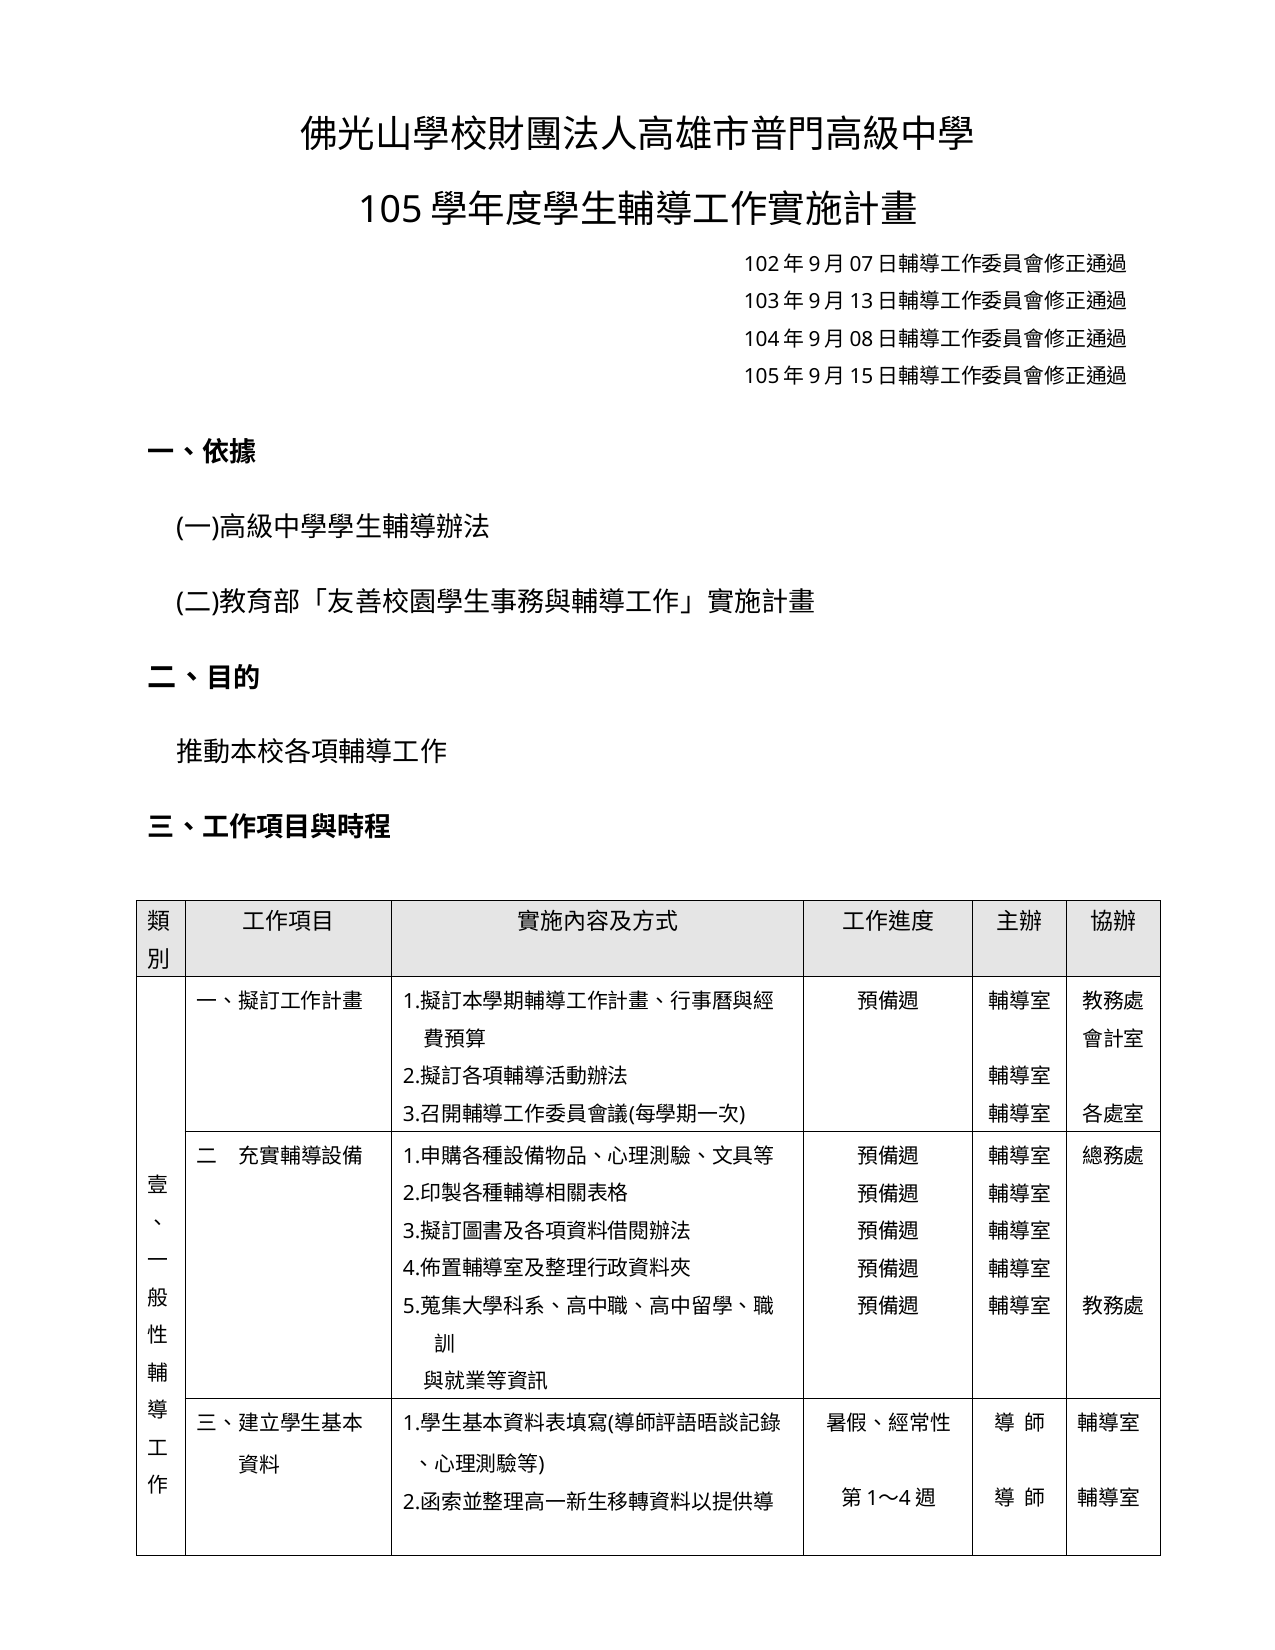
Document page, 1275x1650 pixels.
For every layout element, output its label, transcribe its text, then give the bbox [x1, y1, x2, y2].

table_cell 充實輔導設備 [186, 1132, 391, 1398]
table_cell 輔導室 輔導室 輔導室 輔導室 輔導室 [973, 1132, 1066, 1398]
text (二)教育部「友善校園學生事務與輔導工作」實施計畫 [148, 562, 1127, 637]
text 佛光山學校財團法人高雄市普門高級中學 [148, 94, 1127, 169]
table_cell 壹 、 一 般 性 輔 導 工 作 [137, 977, 185, 1555]
table_cell 1.學生基本資料表填寫(導師評語晤談記錄 、心理測驗等) 2.函索並整理高一新生移轉資料以提供導 [392, 1399, 803, 1555]
table_cell 暑假、經常性 第1～4週 [804, 1399, 972, 1555]
table_cell 1.申購各種設備物品、心理測驗、文具等 2.印製各種輔導相關表格 3.擬訂圖書及各項資料借閱辦法 4.佈置輔導室及整理行政資料夾 5.蒐集大學科系、高中職、高中留學、職訓 與就業等資訊 [392, 1132, 803, 1398]
table_cell 導 師 導 師 [973, 1399, 1066, 1555]
table_cell 預備週 [804, 977, 972, 1131]
table_cell 教務處 會計室 各處室 [1067, 977, 1160, 1131]
text (一)高級中學學生輔導辦法 [148, 487, 1127, 562]
table_cell 預備週 預備週 預備週 預備週 預備週 [804, 1132, 972, 1398]
table_header 工作項目 [186, 901, 391, 976]
text 一、依據 [148, 412, 1127, 487]
table_cell 三、建立學生基本 資料 [186, 1399, 391, 1555]
table_header 協辦 [1067, 901, 1160, 976]
table_cell 1.擬訂本學期輔導工作計畫、行事曆與經費預算 2.擬訂各項輔導活動辦法 3.召開輔導工作委員會議(每學期一次) [392, 977, 803, 1131]
table_cell 總務處 教務處 [1067, 1132, 1160, 1398]
table_cell 輔導室 輔導室 [1067, 1399, 1160, 1555]
table_header 工作進度 [804, 901, 972, 976]
text 105學年度學生輔導工作實施計畫 [148, 169, 1127, 244]
text 二、目的 [148, 637, 1127, 712]
text 三、工作項目與時程 [148, 787, 1127, 862]
table_header 類別 [137, 901, 185, 976]
text 105年9月15日輔導工作委員會修正通過 [148, 356, 1127, 394]
text 推動本校各項輔導工作 [148, 712, 1127, 787]
text 104年9月08日輔導工作委員會修正通過 [148, 319, 1127, 356]
table_cell 輔導室 輔導室 輔導室 [973, 977, 1066, 1131]
table_header 實施內容及方式 [392, 901, 803, 976]
table_header 主辦 [973, 901, 1066, 976]
text 103年9月13日輔導工作委員會修正通過 [148, 281, 1127, 319]
text 102年9月07日輔導工作委員會修正通過 [148, 244, 1127, 281]
table_cell 一、擬訂工作計畫 [186, 977, 391, 1131]
